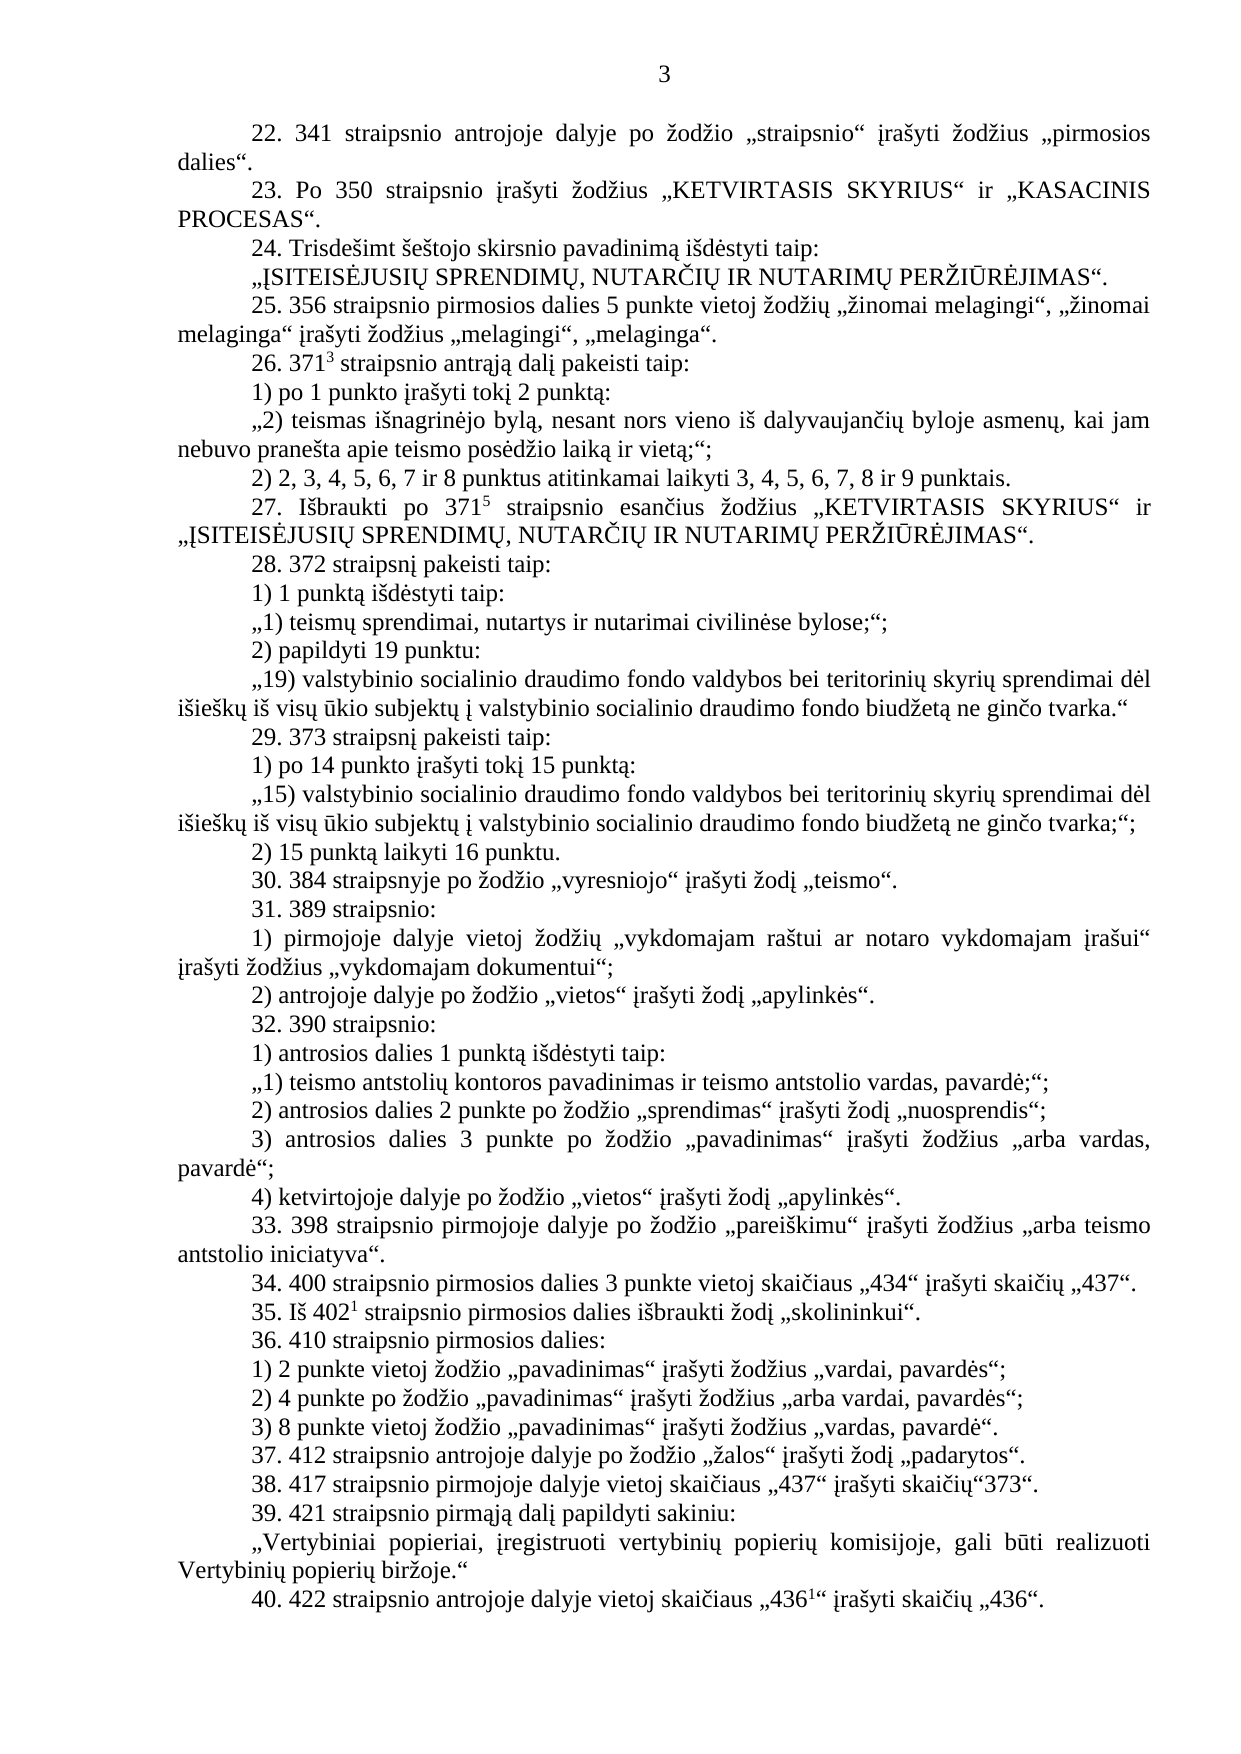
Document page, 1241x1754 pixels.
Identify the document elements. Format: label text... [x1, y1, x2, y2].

text 22. 341 straipsnio antrojoje dalyje po žodžio „straipsnio“ įrašyti žodžius „pirmosios dalies“. [177, 118, 1152, 176]
text 34. 400 straipsnio pirmosios dalies 3 punkte vietoj skaičiaus „434“ įrašyti skaičių „437“. [177, 1268, 1152, 1297]
text 1) 1 punktą išdėstyti taip: [177, 578, 1152, 607]
text 2) 4 punkte po žodžio „pavadinimas“ įrašyti žodžius „arba vardai, pavardės“; [177, 1383, 1152, 1412]
text 2) antrosios dalies 2 punkte po žodžio „sprendimas“ įrašyti žodį „nuosprendis“; [177, 1096, 1152, 1124]
text 40. 422 straipsnio antrojoje dalyje vietoj skaičiaus „4361“ įrašyti skaičių „436“. [177, 1584, 1152, 1613]
text „19) valstybinio socialinio draudimo fondo valdybos bei teritorinių skyrių sprendimai dėl išieškų iš visų ūkio subjektų į valstybinio socialinio draudimo fondo biudžetą ne ginčo tvarka.“ [177, 664, 1152, 722]
text 32. 390 straipsnio: [177, 1009, 1152, 1038]
text 1) pirmojoje dalyje vietoj žodžių „vykdomajam raštui ar notaro vykdomajam įrašui“ įrašyti žodžius „vykdomajam dokumentui“; [177, 923, 1152, 981]
text 2) 2, 3, 4, 5, 6, 7 ir 8 punktus atitinkamai laikyti 3, 4, 5, 6, 7, 8 ir 9 punktais. [177, 463, 1152, 492]
text „15) valstybinio socialinio draudimo fondo valdybos bei teritorinių skyrių sprendimai dėl išieškų iš visų ūkio subjektų į valstybinio socialinio draudimo fondo biudžetą ne ginčo tvarka;“; [177, 779, 1152, 837]
text 2) papildyti 19 punktu: [177, 636, 1152, 664]
text 31. 389 straipsnio: [177, 894, 1152, 923]
text 28. 372 straipsnį pakeisti taip: [177, 549, 1152, 578]
text „1) teismo antstolių kontoros pavadinimas ir teismo antstolio vardas, pavardė;“; [177, 1067, 1152, 1096]
text „2) teismas išnagrinėjo bylą, nesant nors vieno iš dalyvaujančių byloje asmenų, kai jam nebuvo pranešta apie teismo posėdžio laiką ir vietą;“; [177, 406, 1152, 463]
text 25. 356 straipsnio pirmosios dalies 5 punkte vietoj žodžių „žinomai melagingi“, „žinomai melaginga“ įrašyti žodžius „melagingi“, „melaginga“. [177, 291, 1152, 348]
text 37. 412 straipsnio antrojoje dalyje po žodžio „žalos“ įrašyti žodį „padarytos“. [177, 1441, 1152, 1469]
text 2) antrojoje dalyje po žodžio „vietos“ įrašyti žodį „apylinkės“. [177, 981, 1152, 1009]
text 26. 3713 straipsnio antrąją dalį pakeisti taip: [177, 348, 1152, 377]
text „ĮSITEISĖJUSIŲ SPRENDIMŲ, NUTARČIŲ IR NUTARIMŲ PERŽIŪRĖJIMAS“. [177, 262, 1152, 291]
text 29. 373 straipsnį pakeisti taip: [177, 722, 1152, 751]
text 23. Po 350 straipsnio įrašyti žodžius „KETVIRTASIS SKYRIUS“ ir „KASACINIS PROCESAS“. [177, 176, 1152, 233]
text 3) 8 punkte vietoj žodžio „pavadinimas“ įrašyti žodžius „vardas, pavardė“. [177, 1412, 1152, 1441]
text 30. 384 straipsnyje po žodžio „vyresniojo“ įrašyti žodį „teismo“. [177, 866, 1152, 894]
text 33. 398 straipsnio pirmojoje dalyje po žodžio „pareiškimu“ įrašyti žodžius „arba teismo antstolio iniciatyva“. [177, 1211, 1152, 1268]
text 39. 421 straipsnio pirmąją dalį papildyti sakiniu: [177, 1498, 1152, 1527]
text 2) 15 punktą laikyti 16 punktu. [177, 837, 1152, 866]
text 1) po 1 punkto įrašyti tokį 2 punktą: [177, 377, 1152, 406]
text 24. Trisdešimt šeštojo skirsnio pavadinimą išdėstyti taip: [177, 233, 1152, 262]
text 35. Iš 4021 straipsnio pirmosios dalies išbraukti žodį „skolininkui“. [177, 1297, 1152, 1326]
text „Vertybiniai popieriai, įregistruoti vertybinių popierių komisijoje, gali būti realizuoti Vertybinių popierių biržoje.“ [177, 1527, 1152, 1584]
text 1) antrosios dalies 1 punktą išdėstyti taip: [177, 1038, 1152, 1067]
text 27. Išbraukti po 3715 straipsnio esančius žodžius „KETVIRTASIS SKYRIUS“ ir „ĮSITEISĖJUSIŲ SPRENDIMŲ, NUTARČIŲ IR NUTARIMŲ PERŽIŪRĖJIMAS“. [177, 492, 1152, 549]
text 3) antrosios dalies 3 punkte po žodžio „pavadinimas“ įrašyti žodžius „arba vardas, pavardė“; [177, 1124, 1152, 1182]
text 36. 410 straipsnio pirmosios dalies: [177, 1326, 1152, 1354]
text „1) teismų sprendimai, nutartys ir nutarimai civilinėse bylose;“; [177, 607, 1152, 636]
text 4) ketvirtojoje dalyje po žodžio „vietos“ įrašyti žodį „apylinkės“. [177, 1182, 1152, 1211]
text 38. 417 straipsnio pirmojoje dalyje vietoj skaičiaus „437“ įrašyti skaičių“373“. [177, 1469, 1152, 1498]
text 1) 2 punkte vietoj žodžio „pavadinimas“ įrašyti žodžius „vardai, pavardės“; [177, 1354, 1152, 1383]
text 1) po 14 punkto įrašyti tokį 15 punktą: [177, 751, 1152, 779]
